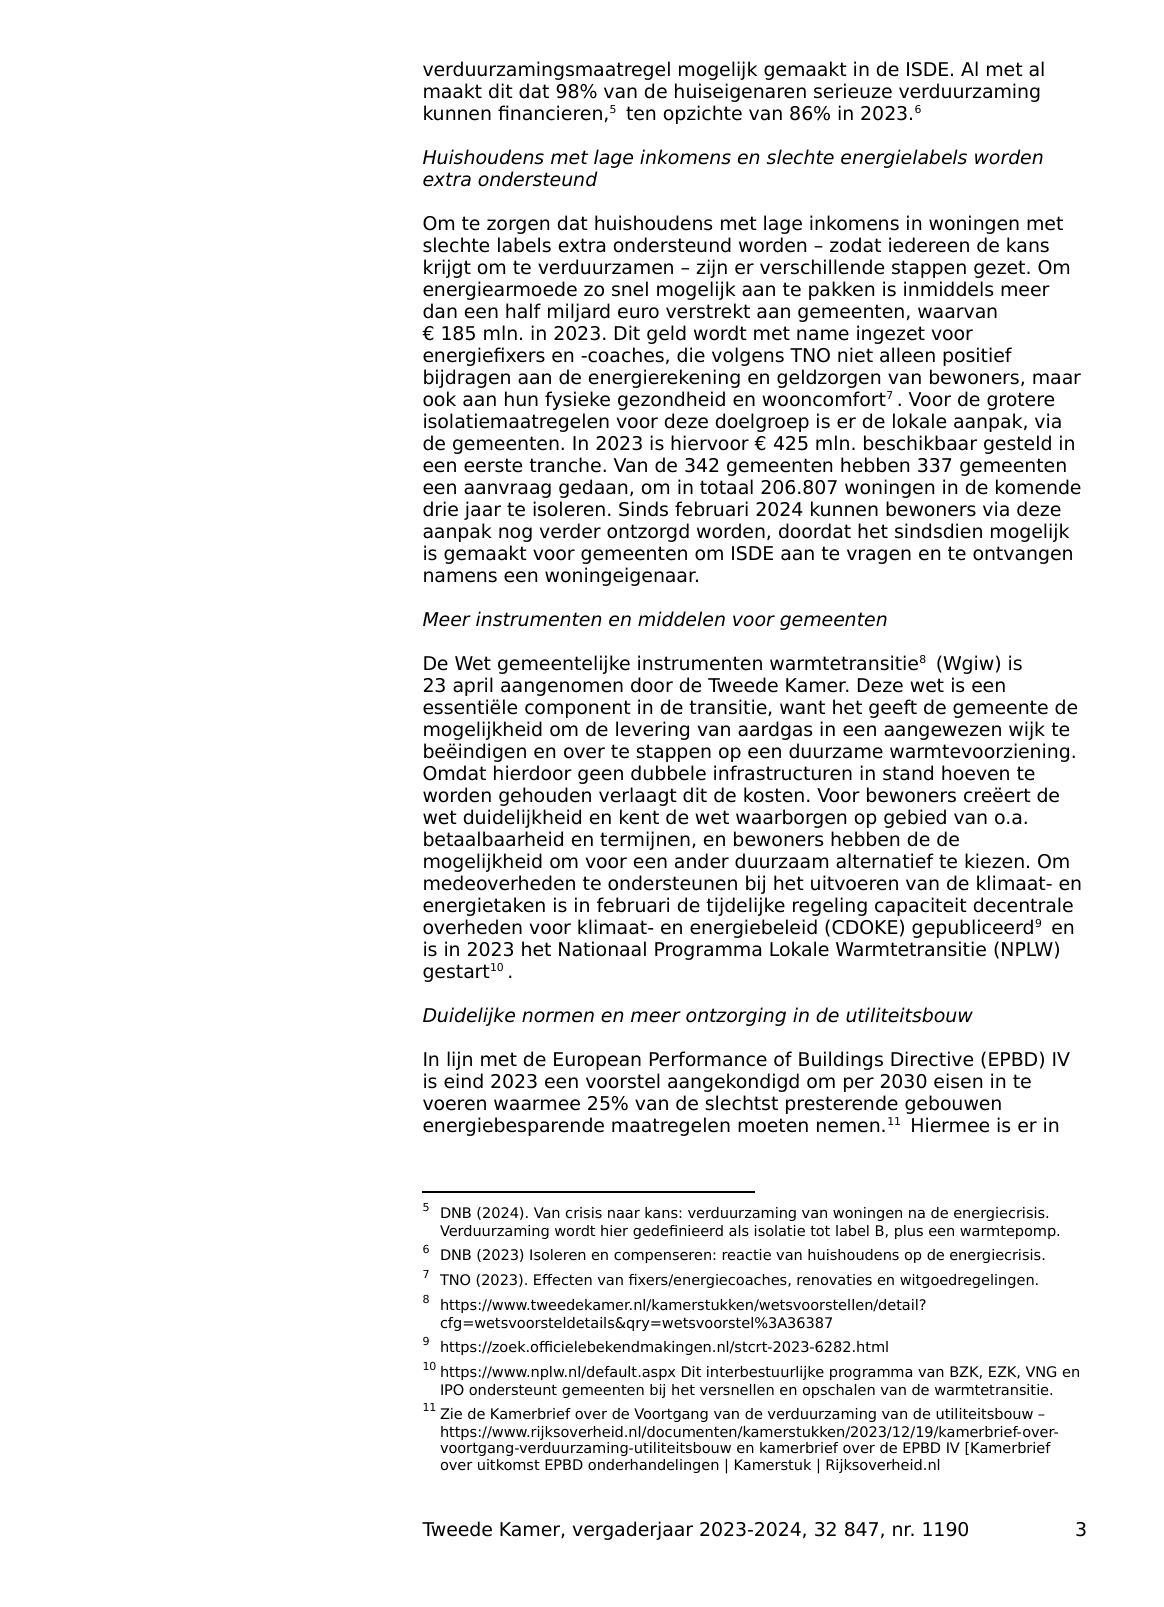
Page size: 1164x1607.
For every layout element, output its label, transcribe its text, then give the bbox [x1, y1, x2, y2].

text https://www.tweedekamer.nl/kamerstukken/wetsvoorstellen/detail?cfg=wetsvoorsteldetails&qry=wetsvoorstel%3A36387 [422, 1293, 1087, 1332]
text DNB (2024). Van crisis naar kans: verduurzaming van woningen na de energiecrisis. Verduurzaming wordt hier gedefinieerd als isolatie tot label B, plus een warmtepomp. [422, 1201, 1087, 1240]
subtitle Duidelijke normen en meer ontzorging in de utiliteitsbouw [422, 1005, 1087, 1027]
text https://zoek.officielebekendmakingen.nl/stcrt-2023-6282.html [422, 1335, 1087, 1357]
subtitle Meer instrumenten en middelen voor gemeenten [422, 609, 1087, 631]
text verduurzamingsmaatregel mogelijk gemaakt in de ISDE. Al met al maakt dit dat 98% van de huiseigenaren serieuze verduurzaming kunnen financieren, ten opzichte van 86% in 2023. [422, 59, 1087, 125]
subtitle Huishoudens met lage inkomens en slechte energielabels worden extra ondersteund [422, 147, 1087, 191]
text De Wet gemeentelijke instrumenten warmtetransitie (Wgiw) is 23 april aangenomen door de Tweede Kamer. Deze wet is een essentiële component in de transitie, want het geeft de gemeente de mogelijkheid om de levering van aardgas in een aangewezen wijk te beëindigen en over te stappen op een duurzame warmtevoorziening. Omdat hierdoor geen dubbele infrastructuren in stand hoeven te worden gehouden verlaagt dit de kosten. Voor bewoners creëert de wet duidelijkheid en kent de wet waarborgen op gebied van o.a. betaalbaarheid en termijnen, en bewoners hebben de de mogelijkheid om voor een ander duurzaam alternatief te kiezen. Om medeoverheden te ondersteunen bij het uitvoeren van de klimaat- en energietaken is in februari de tijdelijke regeling capaciteit decentrale overheden voor klimaat- en energiebeleid (CDOKE) gepubliceerd en is in 2023 het Nationaal Programma Lokale Warmtetransitie (NPLW) gestart. [422, 653, 1087, 983]
text DNB (2023) Isoleren en compenseren: reactie van huishoudens op de energiecrisis. [422, 1243, 1087, 1265]
text In lijn met de European Performance of Buildings Directive (EPBD) IV is eind 2023 een voorstel aangekondigd om per 2030 eisen in te voeren waarmee 25% van de slechtst presterende gebouwen energiebesparende maatregelen moeten nemen. Hiermee is er in [422, 1049, 1087, 1137]
text Om te zorgen dat huishoudens met lage inkomens in woningen met slechte labels extra ondersteund worden – zodat iedereen de kans krijgt om te verduurzamen – zijn er verschillende stappen gezet. Om energiearmoede zo snel mogelijk aan te pakken is inmiddels meer dan een half miljard euro verstrekt aan gemeenten, waarvan € 185 mln. in 2023. Dit geld wordt met name ingezet voor energiefixers en -coaches, die volgens TNO niet alleen positief bijdragen aan de energierekening en geldzorgen van bewoners, maar ook aan hun fysieke gezondheid en wooncomfort. Voor de grotere isolatiemaatregelen voor deze doelgroep is er de lokale aanpak, via de gemeenten. In 2023 is hiervoor € 425 mln. beschikbaar gesteld in een eerste tranche. Van de 342 gemeenten hebben 337 gemeenten een aanvraag gedaan, om in totaal 206.807 woningen in de komende drie jaar te isoleren. Sinds februari 2024 kunnen bewoners via deze aanpak nog verder ontzorgd worden, doordat het sindsdien mogelijk is gemaakt voor gemeenten om ISDE aan te vragen en te ontvangen namens een woningeigenaar. [422, 213, 1087, 587]
text https://www.nplw.nl/default.aspx Dit interbestuurlijke programma van BZK, EZK, VNG en IPO ondersteunt gemeenten bij het versnellen en opschalen van de warmtetransitie. [422, 1360, 1087, 1399]
text TNO (2023). Effecten van fixers/energiecoaches, renovaties en witgoedregelingen. [422, 1268, 1087, 1290]
text Zie de Kamerbrief over de Voortgang van de verduurzaming van de utiliteitsbouw – https://www.rijksoverheid.nl/documenten/kamerstukken/2023/12/19/kamerbrief-over-voortgang-verduurzaming-utiliteitsbouw en kamerbrief over de EPBD IV [Kamerbrief over uitkomst EPBD onderhandelingen | Kamerstuk | Rijksoverheid.nl [422, 1402, 1087, 1474]
